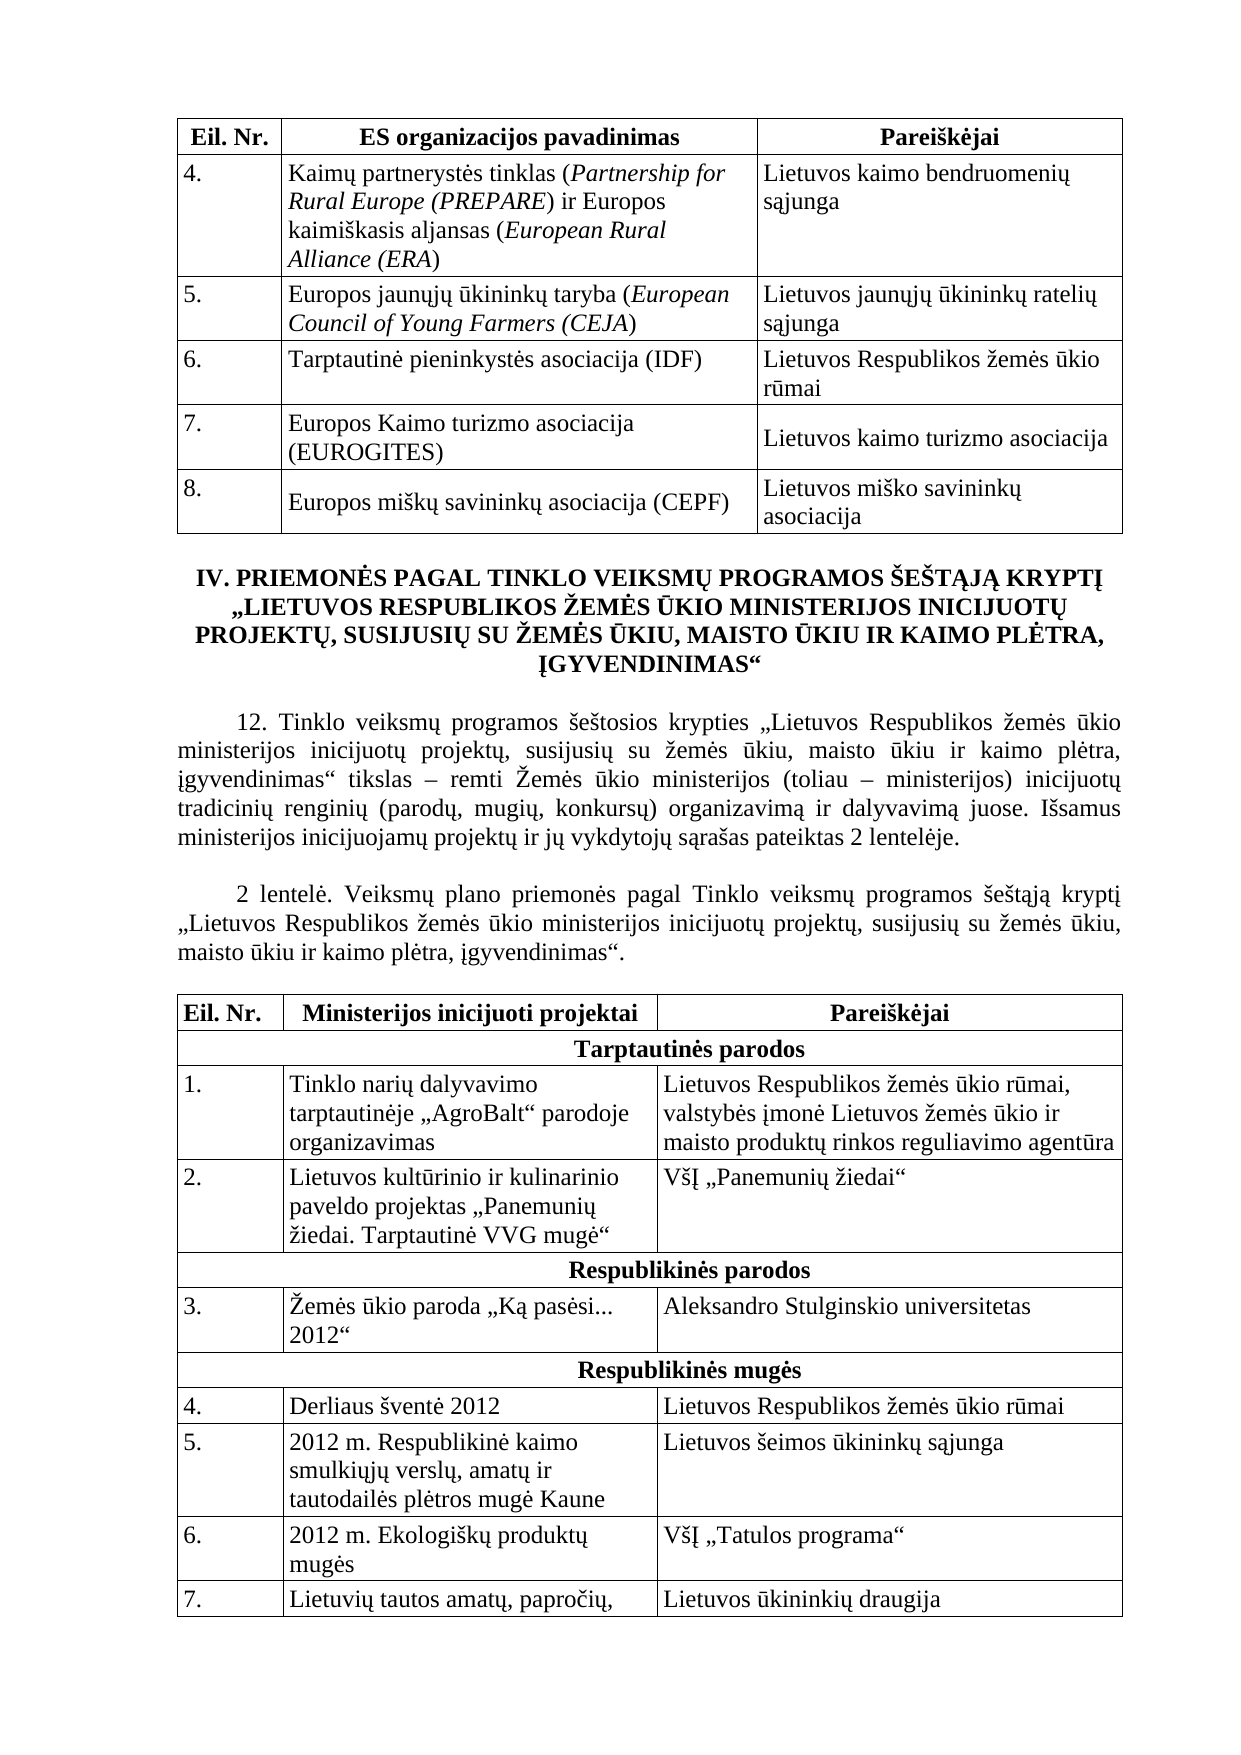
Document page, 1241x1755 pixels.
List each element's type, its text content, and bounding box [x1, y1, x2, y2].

table_cell Lietuvos kaimo bendruomenių sąjunga [758, 155, 1122, 276]
table_header ES organizacijos pavadinimas [282, 119, 757, 154]
table_cell 3. [178, 1288, 283, 1352]
table_cell Lietuvos ūkininkių draugija [658, 1581, 1122, 1616]
table_cell Lietuvos šeimos ūkininkų sąjunga [658, 1424, 1122, 1516]
table_cell [1096, 1353, 1122, 1387]
table_cell Lietuvos jaunųjų ūkininkų ratelių sąjunga [758, 277, 1122, 340]
table_cell 5. [178, 1424, 283, 1516]
table_header Pareiškėjai [758, 119, 1122, 154]
table_cell Lietuvos Respublikos žemės ūkio rūmai [758, 341, 1122, 404]
table_cell Tarptautinės parodos [283, 1031, 1096, 1065]
table_cell VšĮ „Tatulos programa“ [658, 1517, 1122, 1580]
table_cell Europos Kaimo turizmo asociacija (EUROGITES) [282, 405, 757, 469]
table_cell Žemės ūkio paroda „Ką pasėsi... 2012“ [284, 1288, 657, 1352]
table_cell 4. [178, 155, 281, 276]
text 2 lentelė. Veiksmų plano priemonės pagal Tinklo veiksmų programos šeštąją kryptį „Lietuvos Respublikos žemės ūkio ministerijos inicijuotų projektų, susijusių su žemės ūkiu, maisto ūkiu ir kaimo plėtra, įgyvendinimas“. [177, 879, 1122, 965]
table_header Eil. Nr. [178, 119, 281, 154]
table_cell 6. [178, 341, 281, 404]
table_header Ministerijos inicijuoti projektai [284, 995, 657, 1030]
table_cell Derliaus šventė 2012 [284, 1388, 657, 1423]
text IV. PRIEMONĖS PAGAL TINKLO VEIKSMŲ PROGRAMOS ŠEŠTĄJĄ KRYPTĮ „LIETUVOS RESPUBLIKOS ŽEMĖS ŪKIO MINISTERIJOS INICIJUOTŲ PROJEKTŲ, SUSIJUSIŲ SU ŽEMĖS ŪKIU, MAISTO ŪKIU IR KAIMO PLĖTRA, ĮGYVENDINIMAS“ [177, 563, 1122, 678]
table_cell Lietuvos kultūrinio ir kulinarinio paveldo projektas „Panemunių žiedai. Tarptautinė VVG mugė“ [284, 1160, 657, 1252]
table_cell 2012 m. Ekologiškų produktų mugės [284, 1517, 657, 1580]
table_cell 4. [178, 1388, 283, 1423]
text 12. Tinklo veiksmų programos šeštosios krypties „Lietuvos Respublikos žemės ūkio ministerijos inicijuotų projektų, susijusių su žemės ūkiu, maisto ūkiu ir kaimo plėtra, įgyvendinimas“ tikslas – remti Žemės ūkio ministerijos (toliau – ministerijos) inicijuotų tradicinių renginių (parodų, mugių, konkursų) organizavimą ir dalyvavimą juose. Išsamus ministerijos inicijuojamų projektų ir jų vykdytojų sąrašas pateiktas 2 lentelėje. [177, 707, 1122, 850]
table_cell Europos jaunųjų ūkininkų taryba (European Council of Young Farmers (CEJA) [282, 277, 757, 340]
table_cell [1096, 1253, 1122, 1287]
table_cell Respublikinės mugės [283, 1353, 1096, 1387]
table_cell Lietuvos Respublikos žemės ūkio rūmai, valstybės įmonė Lietuvos žemės ūkio ir maisto produktų rinkos reguliavimo agentūra [658, 1066, 1122, 1158]
table_cell 1. [178, 1066, 283, 1158]
table_cell Aleksandro Stulginskio universitetas [658, 1288, 1122, 1352]
table_cell Lietuvių tautos amatų, papročių, [284, 1581, 657, 1616]
table_cell 8. [178, 470, 281, 533]
table_header Eil. Nr. [178, 995, 283, 1030]
table_cell Kaimų partnerystės tinklas (Partnership for Rural Europe (PREPARE) ir Europos kaimiškasis aljansas (European Rural Alliance (ERA) [282, 155, 757, 276]
table_cell [178, 1353, 283, 1387]
table_cell Tarptautinė pieninkystės asociacija (IDF) [282, 341, 757, 404]
table_cell VšĮ „Panemunių žiedai“ [658, 1160, 1122, 1252]
table_cell 2012 m. Respublikinė kaimo smulkiųjų verslų, amatų ir tautodailės plėtros mugė Kaune [284, 1424, 657, 1516]
table_cell Tinklo narių dalyvavimo tarptautinėje „AgroBalt“ parodoje organizavimas [284, 1066, 657, 1158]
table_cell Europos miškų savininkų asociacija (CEPF) [282, 470, 757, 533]
table_cell [178, 1253, 283, 1287]
table_cell 2. [178, 1160, 283, 1252]
table_cell [1096, 1031, 1122, 1065]
table_cell Lietuvos miško savininkų asociacija [758, 470, 1122, 533]
table_cell 7. [178, 1581, 283, 1616]
table_cell 7. [178, 405, 281, 469]
table_cell Respublikinės parodos [283, 1253, 1096, 1287]
table_header Pareiškėjai [658, 995, 1122, 1030]
table_cell 6. [178, 1517, 283, 1580]
table_cell 5. [178, 277, 281, 340]
table_cell Lietuvos kaimo turizmo asociacija [758, 405, 1122, 469]
table_cell [178, 1031, 283, 1065]
table_cell Lietuvos Respublikos žemės ūkio rūmai [658, 1388, 1122, 1423]
